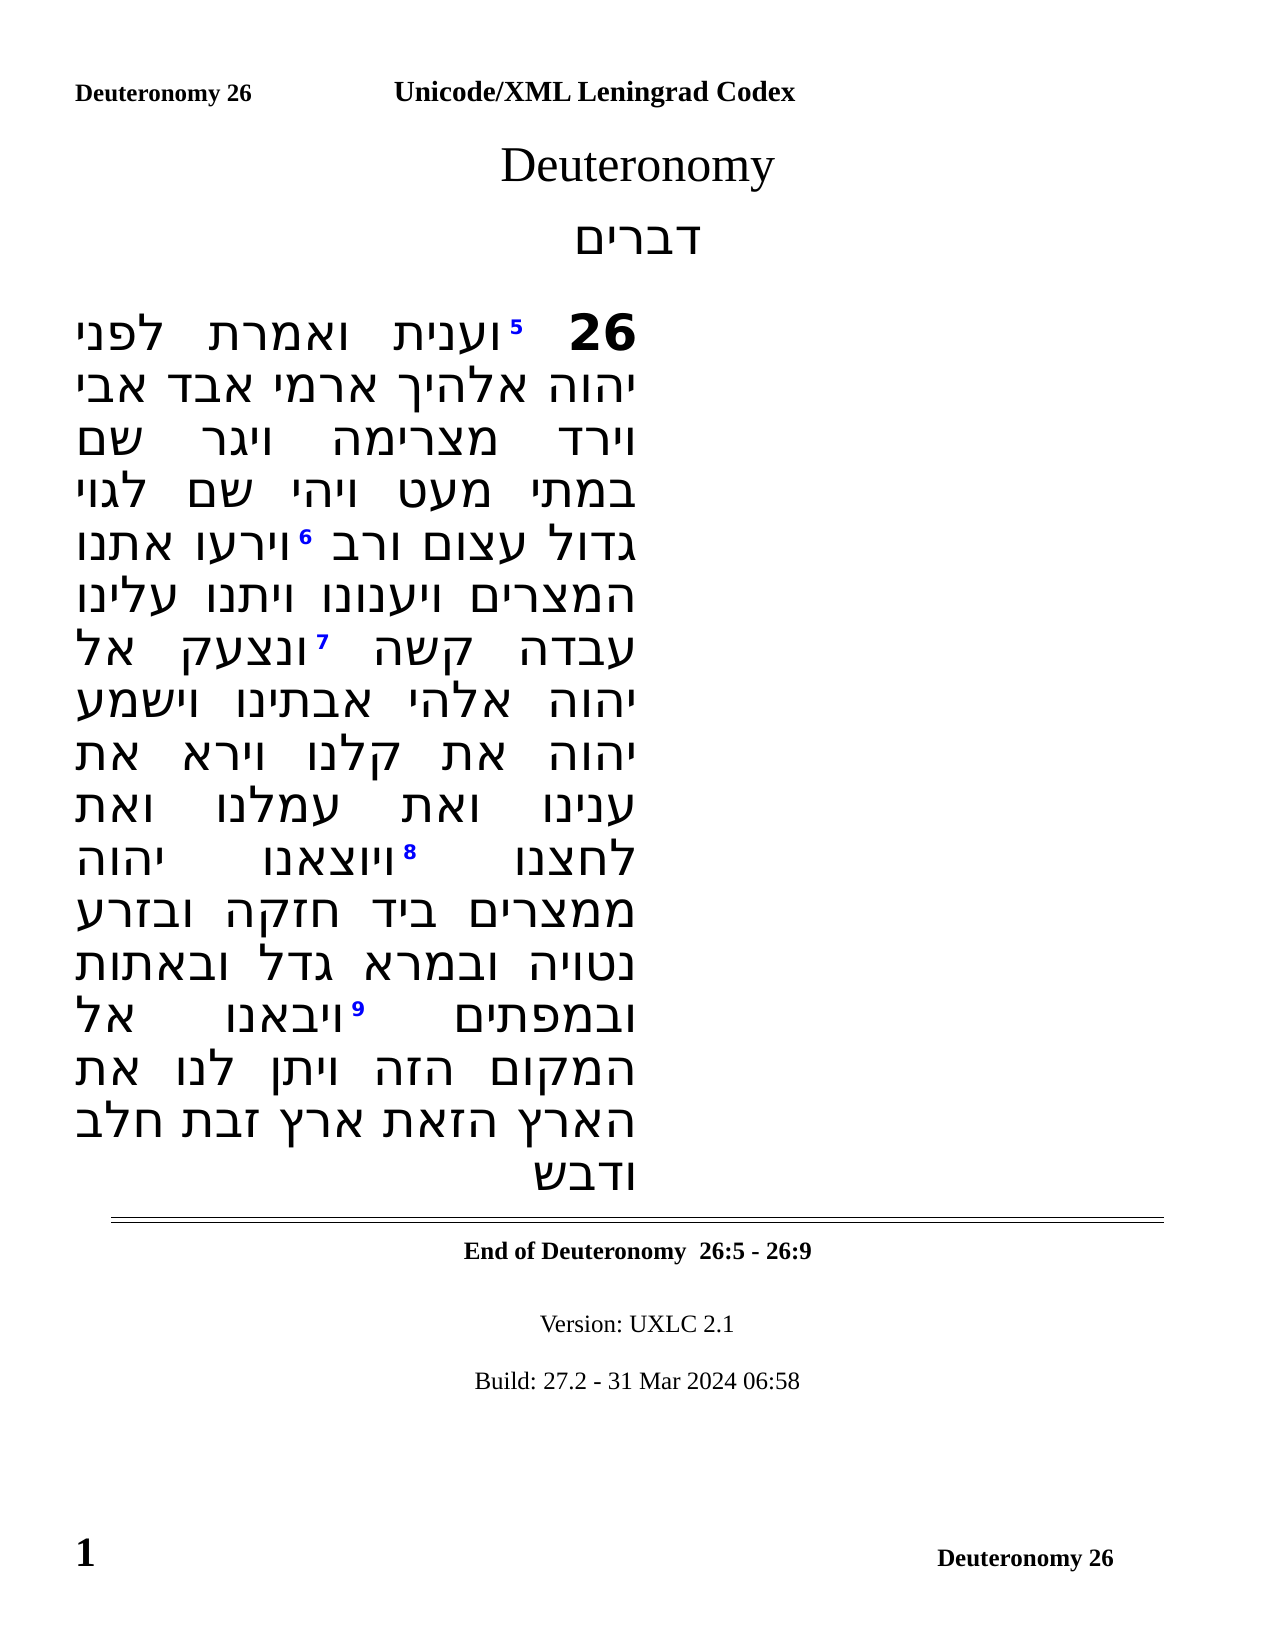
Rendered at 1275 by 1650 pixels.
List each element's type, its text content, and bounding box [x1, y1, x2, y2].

text 26 5 וענית ואמרת לפני יהוה אלהיך ארמי אבד אבי וירד מצרימה ויגר שם במתי מעט ויהי שם לגוי גדול עצום ורב 6 וירעו אתנו המצרים ויענונו ויתנו עלינו עבדה קשה 7 ונצעק אל יהוה אלהי אבתינו וישמע יהוה את קלנו וירא את ענינו ואת עמלנו ואת לחצנו 8 ויוצאנו יהוה ממצרים ביד חזקה ובזרע נטויה ובמרא גדל ובאתות ובמפתים 9 ויבאנו אל המקום הזה ויתן לנו את הארץ הזאת ארץ זבת חלב ודבש [75, 303, 637, 1202]
text Deuteronomy [75, 137, 1200, 193]
text Version: UXLC 2.1 [75, 1310, 1200, 1337]
text [111, 1218, 1164, 1222]
text דברים [75, 208, 1200, 266]
text Build: 27.2 - 31 Mar 2024 06:58 [75, 1367, 1200, 1395]
text End of Deuteronomy 26:5 - 26:9 [111, 1223, 1164, 1280]
